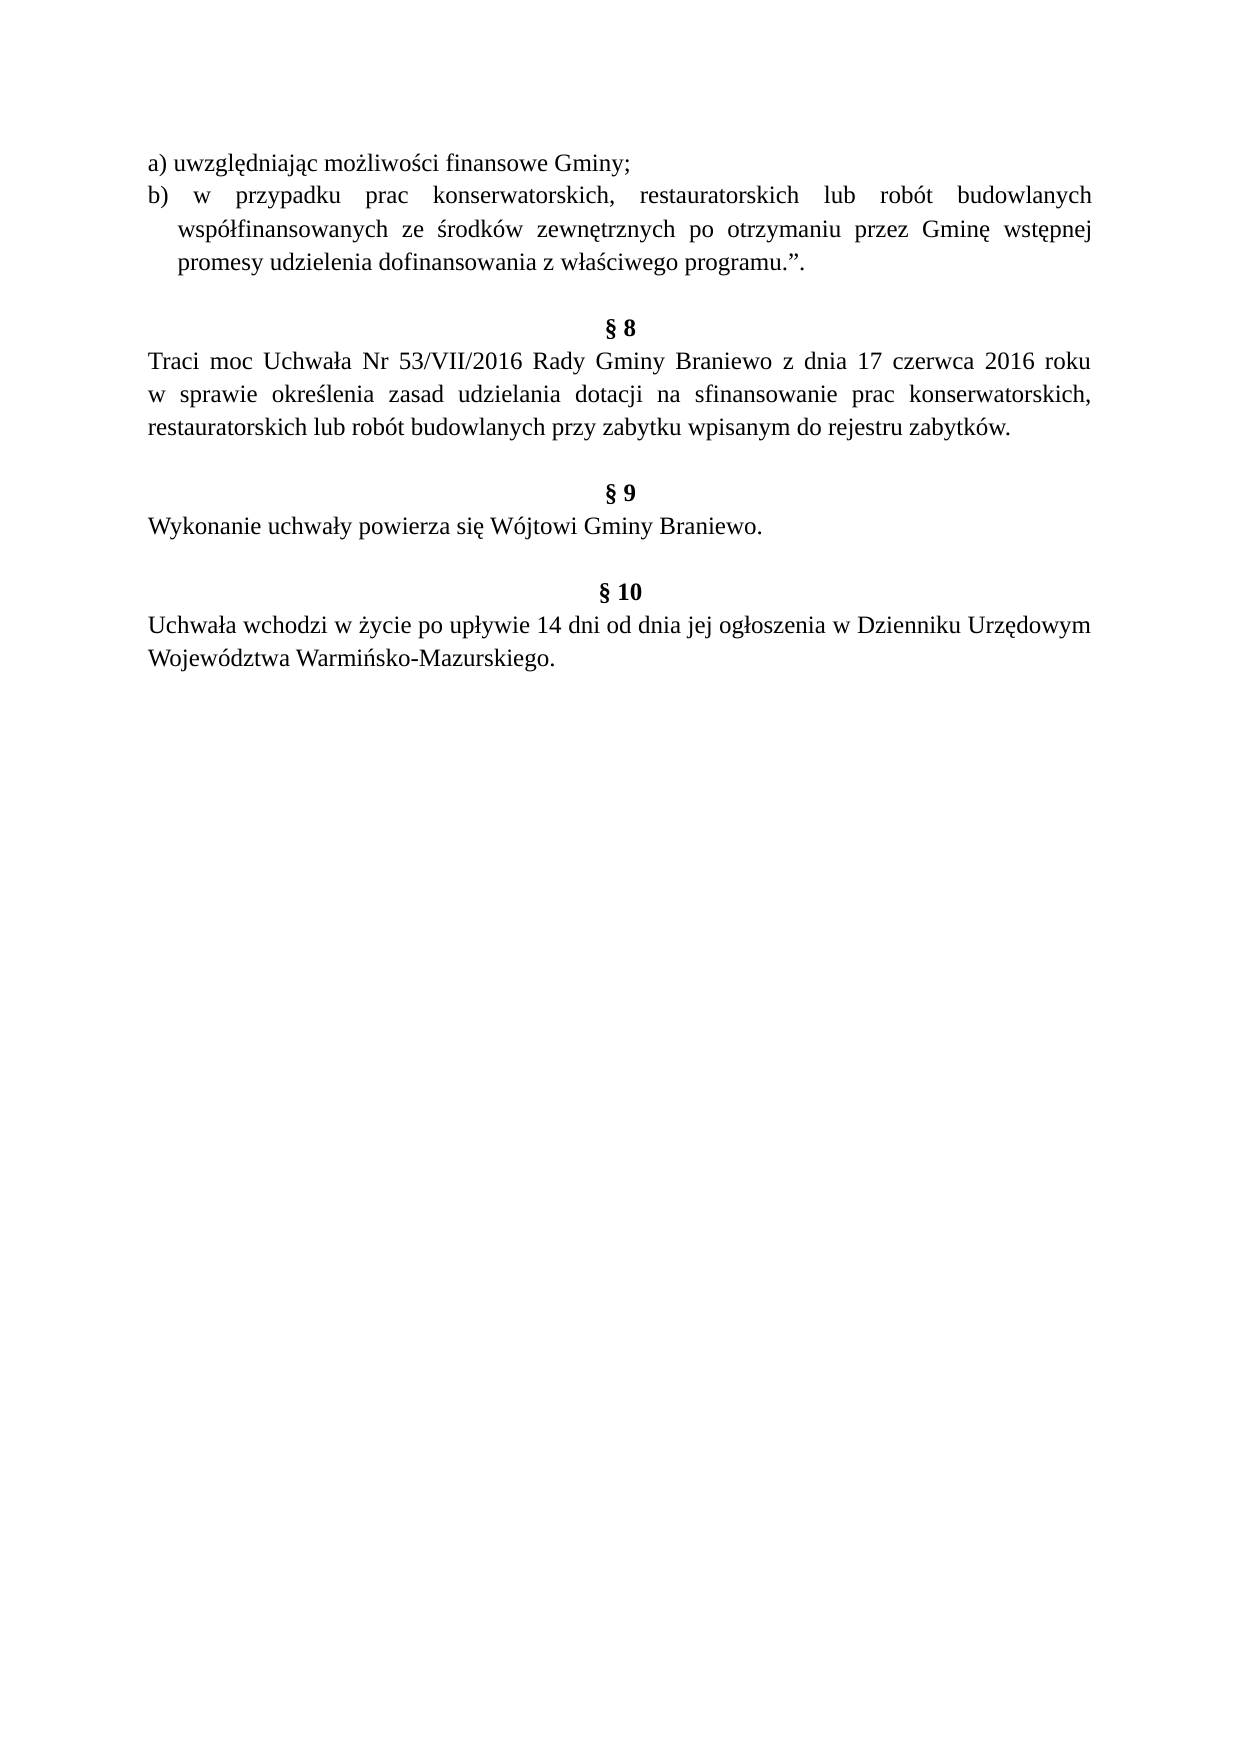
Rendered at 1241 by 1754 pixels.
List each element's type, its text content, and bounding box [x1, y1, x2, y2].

text b) w przypadku prac konserwatorskich, restauratorskich lub robót budowlanych współfinansowanych ze środków zewnętrznych po otrzymaniu przez Gminę wstępnej promesy udzielenia dofinansowania z właściwego programu.”. [148, 181, 1093, 275]
text § 8 [148, 313, 1093, 341]
text Uchwała wchodzi w życie po upływie 14 dni od dnia jej ogłoszenia w Dzienniku Urzędowym Województwa Warmińsko-Mazurskiego. [148, 610, 1093, 672]
text Wykonanie uchwały powierza się Wójtowi Gminy Braniewo. [148, 511, 1093, 539]
text a) uwzględniając możliwości finansowe Gminy; [148, 148, 1093, 176]
text § 9 [148, 478, 1093, 507]
text § 10 [148, 577, 1093, 606]
text Traci moc Uchwała Nr 53/VII/2016 Rady Gminy Braniewo z dnia 17 czerwca 2016 roku w sprawie określenia zasad udzielania dotacji na sfinansowanie prac konserwatorskich, restauratorskich lub robót budowlanych przy zabytku wpisanym do rejestru zabytków. [148, 346, 1093, 441]
